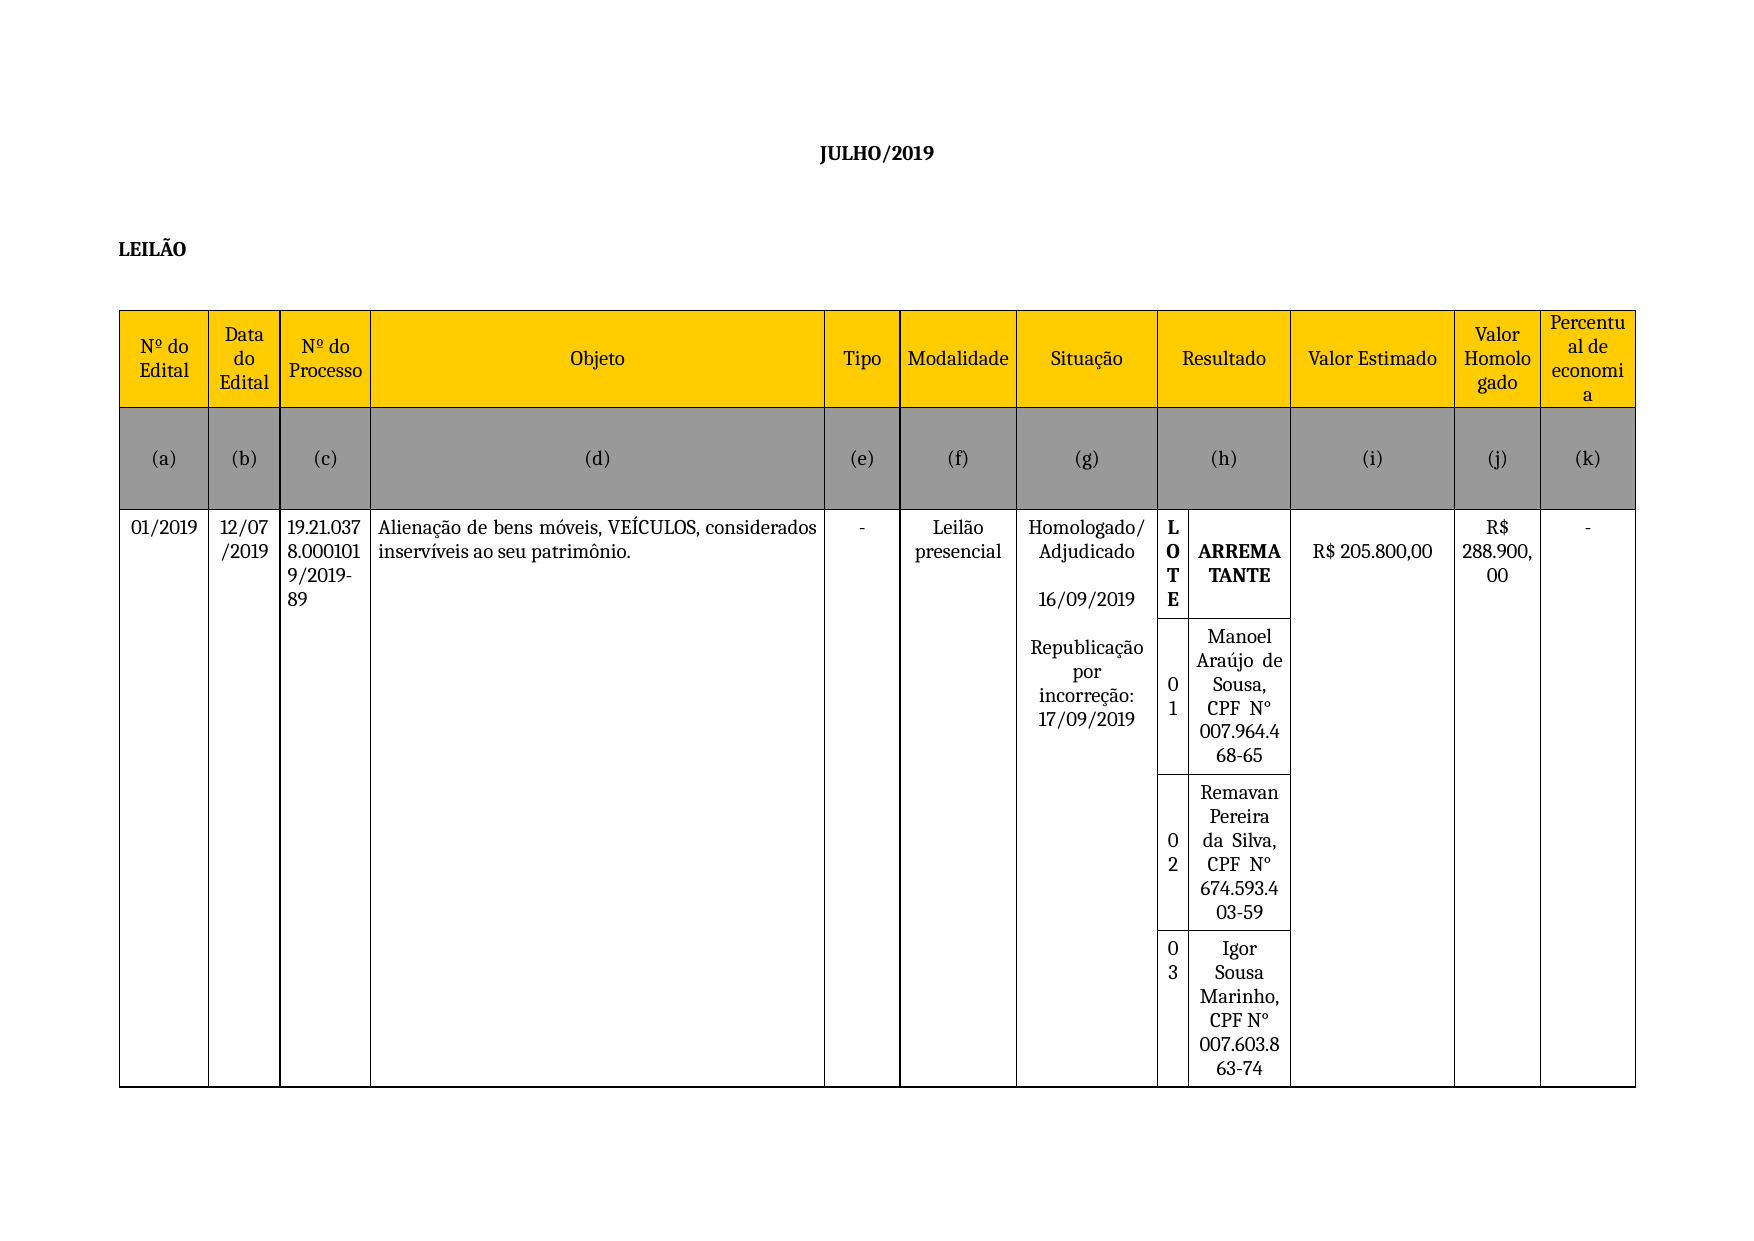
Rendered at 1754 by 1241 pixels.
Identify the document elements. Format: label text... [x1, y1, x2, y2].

table_cell (a) [120, 408, 208, 509]
table_header Valor Homologado [1455, 311, 1540, 407]
table_cell Remavan Pereira da Silva, CPF N° 674.593.403-59 [1189, 775, 1290, 930]
table_cell 02 [1158, 775, 1188, 930]
table_cell (j) [1455, 408, 1540, 509]
table_cell LOTE [1158, 510, 1188, 618]
table_cell (e) [825, 408, 899, 509]
table_cell 01/2019 [120, 510, 208, 1086]
table_cell 01 [1158, 619, 1188, 774]
table_header Data do Edital [209, 311, 279, 407]
table_cell Homologado/Adjudicado 16/09/2019 Republicação por incorreção: 17/09/2019 [1017, 510, 1157, 1086]
table_header Situação [1017, 311, 1157, 407]
table_header Nº do Edital [120, 311, 208, 407]
table_cell (h) [1158, 408, 1290, 509]
table_cell 19.21.0378.0001019/2019-89 [281, 510, 370, 1086]
table_header Tipo [825, 311, 899, 407]
table_header Resultado [1158, 311, 1290, 407]
text JULHO/2019 [118, 142, 1636, 166]
table_cell (b) [209, 408, 279, 509]
table_cell (c) [281, 408, 370, 509]
table_cell 12/07/2019 [209, 510, 279, 1086]
table_cell (g) [1017, 408, 1157, 509]
table_cell - [825, 510, 899, 1086]
table_cell (f) [901, 408, 1016, 509]
table_cell (k) [1541, 408, 1635, 509]
table_cell R$ 205.800,00 [1291, 510, 1454, 1086]
table_cell Alienação de bens móveis, VEÍCULOS, considerados inservíveis ao seu patrimônio. [371, 510, 824, 1086]
table_cell (i) [1291, 408, 1454, 509]
table_cell - [1541, 510, 1635, 1086]
table_cell Leilão presencial [901, 510, 1016, 1086]
text LEILÃO [118, 238, 1636, 262]
table_header Percentual de economia [1541, 311, 1635, 407]
table_header Valor Estimado [1291, 311, 1454, 407]
table_cell Manoel Araújo de Sousa, CPF N° 007.964.468-65 [1189, 619, 1290, 774]
table_cell Igor Sousa Marinho, CPF N° 007.603.863-74 [1189, 931, 1290, 1086]
table_cell R$ 288.900,00 [1455, 510, 1540, 1086]
table_cell ARREMATANTE [1189, 510, 1290, 618]
table_header Nº do Processo [281, 311, 370, 407]
table_cell 03 [1158, 931, 1188, 1086]
table_header Modalidade [901, 311, 1016, 407]
table_header Objeto [371, 311, 824, 407]
table_cell (d) [371, 408, 824, 509]
